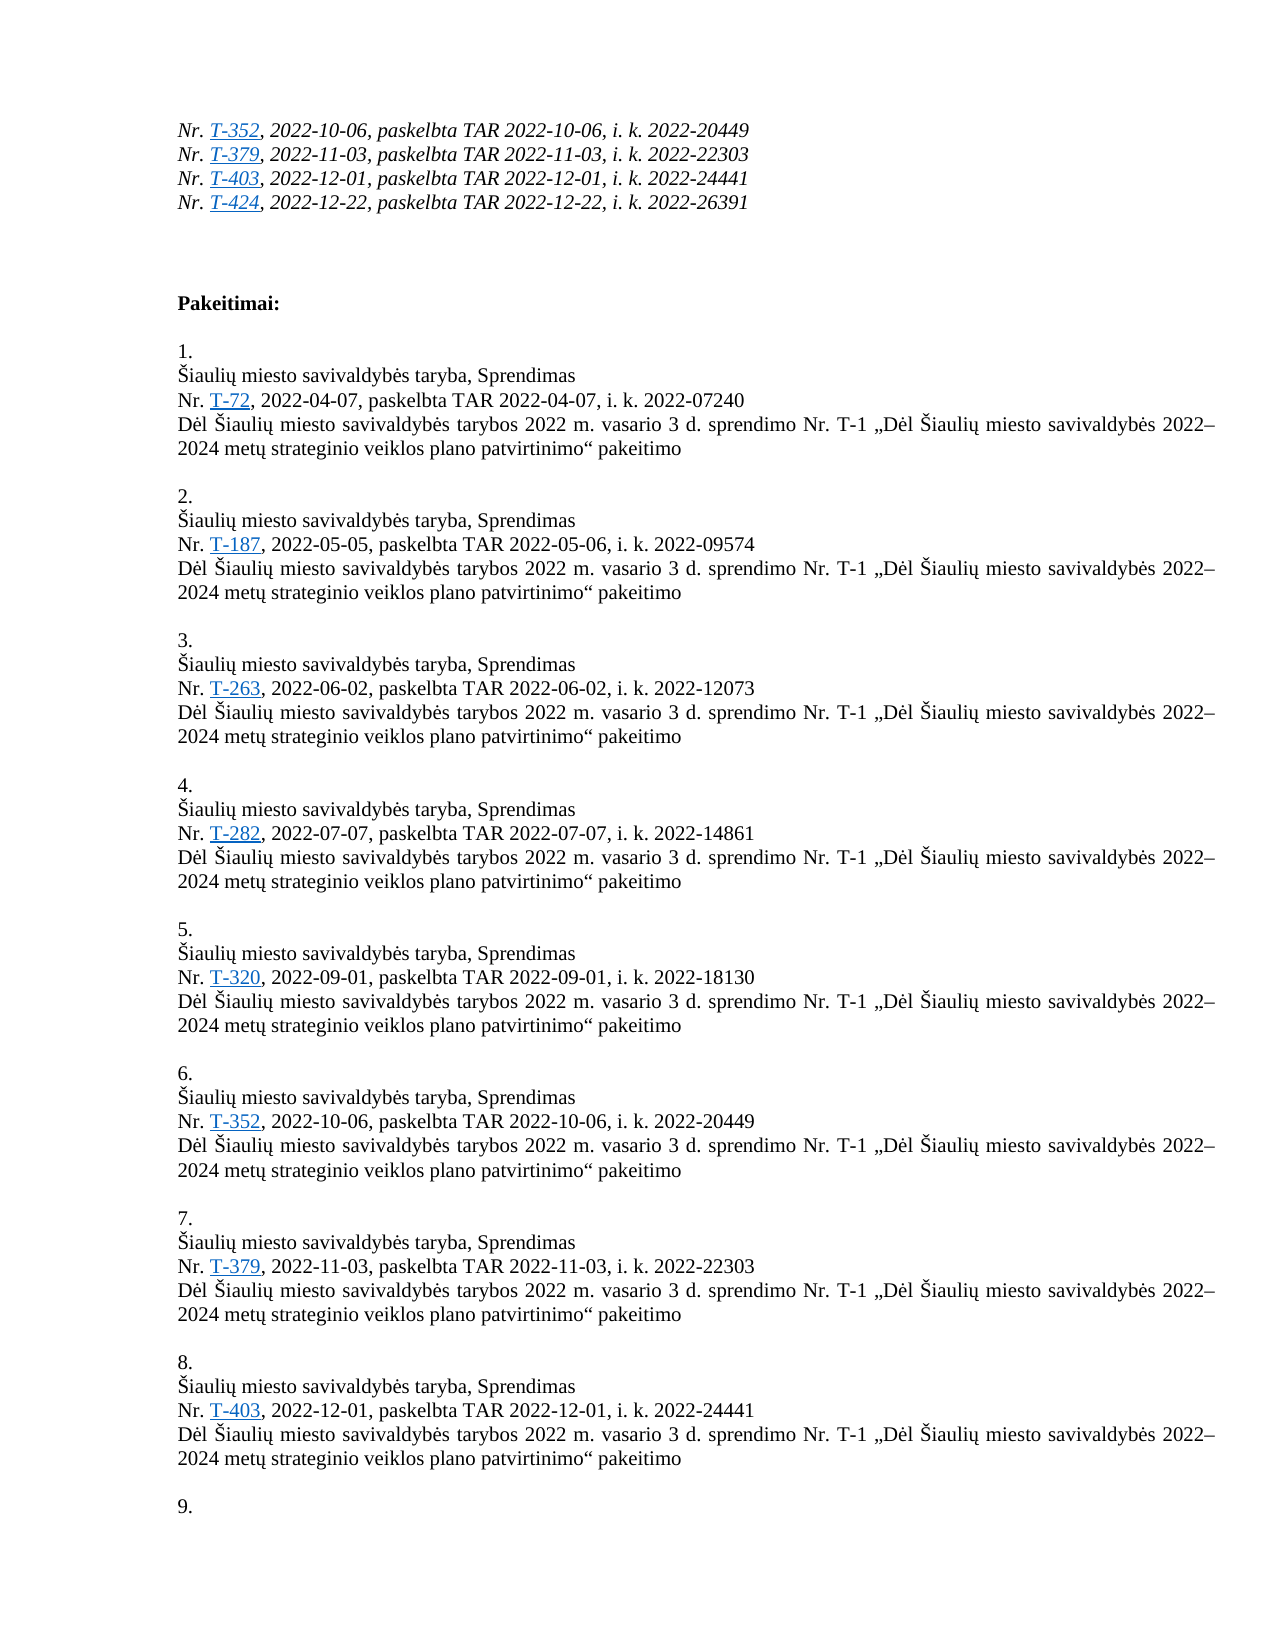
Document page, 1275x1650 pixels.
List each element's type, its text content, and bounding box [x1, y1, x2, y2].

text Nr. T-72, 2022-04-07, paskelbta TAR 2022-04-07, i. k. 2022-07240 [177, 387, 1216, 412]
text Dėl Šiaulių miesto savivaldybės tarybos 2022 m. vasario 3 d. sprendimo Nr. T-1 „Dėl Šiaulių miesto savivaldybės 2022–2024 metų strateginio veiklos plano patvirtinimo“ pakeitimo [177, 1278, 1216, 1326]
text Nr. T-282, 2022-07-07, paskelbta TAR 2022-07-07, i. k. 2022-14861 [177, 821, 1216, 845]
text Dėl Šiaulių miesto savivaldybės tarybos 2022 m. vasario 3 d. sprendimo Nr. T-1 „Dėl Šiaulių miesto savivaldybės 2022–2024 metų strateginio veiklos plano patvirtinimo“ pakeitimo [177, 1133, 1216, 1182]
text Šiaulių miesto savivaldybės taryba, Sprendimas [177, 652, 1216, 676]
text 5. [177, 917, 1216, 941]
text Nr. T-379, 2022-11-03, paskelbta TAR 2022-11-03, i. k. 2022-22303 [177, 1254, 1216, 1278]
text Dėl Šiaulių miesto savivaldybės tarybos 2022 m. vasario 3 d. sprendimo Nr. T-1 „Dėl Šiaulių miesto savivaldybės 2022–2024 metų strateginio veiklos plano patvirtinimo“ pakeitimo [177, 700, 1216, 748]
text Nr. T-379, 2022-11-03, paskelbta TAR 2022-11-03, i. k. 2022-22303 [177, 142, 1216, 166]
text Nr. T-187, 2022-05-05, paskelbta TAR 2022-05-06, i. k. 2022-09574 [177, 532, 1216, 556]
text Nr. T-352, 2022-10-06, paskelbta TAR 2022-10-06, i. k. 2022-20449 [177, 1109, 1216, 1133]
text Šiaulių miesto savivaldybės taryba, Sprendimas [177, 1085, 1216, 1109]
text 6. [177, 1061, 1216, 1085]
text Nr. T-403, 2022-12-01, paskelbta TAR 2022-12-01, i. k. 2022-24441 [177, 166, 1216, 190]
text Dėl Šiaulių miesto savivaldybės tarybos 2022 m. vasario 3 d. sprendimo Nr. T-1 „Dėl Šiaulių miesto savivaldybės 2022–2024 metų strateginio veiklos plano patvirtinimo“ pakeitimo [177, 989, 1216, 1037]
text Šiaulių miesto savivaldybės taryba, Sprendimas [177, 797, 1216, 821]
text Nr. T-403, 2022-12-01, paskelbta TAR 2022-12-01, i. k. 2022-24441 [177, 1398, 1216, 1422]
text Šiaulių miesto savivaldybės taryba, Sprendimas [177, 1374, 1216, 1398]
text 8. [177, 1350, 1216, 1374]
text 3. [177, 628, 1216, 652]
text 2. [177, 484, 1216, 508]
text 7. [177, 1206, 1216, 1230]
text 1. [177, 339, 1216, 363]
text Šiaulių miesto savivaldybės taryba, Sprendimas [177, 508, 1216, 532]
text Šiaulių miesto savivaldybės taryba, Sprendimas [177, 1230, 1216, 1254]
text Šiaulių miesto savivaldybės taryba, Sprendimas [177, 941, 1216, 965]
text Dėl Šiaulių miesto savivaldybės tarybos 2022 m. vasario 3 d. sprendimo Nr. T-1 „Dėl Šiaulių miesto savivaldybės 2022–2024 metų strateginio veiklos plano patvirtinimo“ pakeitimo [177, 1422, 1216, 1470]
text Dėl Šiaulių miesto savivaldybės tarybos 2022 m. vasario 3 d. sprendimo Nr. T-1 „Dėl Šiaulių miesto savivaldybės 2022–2024 metų strateginio veiklos plano patvirtinimo“ pakeitimo [177, 556, 1216, 604]
text Pakeitimai: [177, 291, 1216, 315]
text Šiaulių miesto savivaldybės taryba, Sprendimas [177, 363, 1216, 387]
text 9. [177, 1494, 1216, 1518]
text Dėl Šiaulių miesto savivaldybės tarybos 2022 m. vasario 3 d. sprendimo Nr. T-1 „Dėl Šiaulių miesto savivaldybės 2022–2024 metų strateginio veiklos plano patvirtinimo“ pakeitimo [177, 845, 1216, 893]
text Nr. T-424, 2022-12-22, paskelbta TAR 2022-12-22, i. k. 2022-26391 [177, 190, 1216, 214]
text Dėl Šiaulių miesto savivaldybės tarybos 2022 m. vasario 3 d. sprendimo Nr. T-1 „Dėl Šiaulių miesto savivaldybės 2022–2024 metų strateginio veiklos plano patvirtinimo“ pakeitimo [177, 412, 1216, 460]
text Nr. T-320, 2022-09-01, paskelbta TAR 2022-09-01, i. k. 2022-18130 [177, 965, 1216, 989]
text Nr. T-352, 2022-10-06, paskelbta TAR 2022-10-06, i. k. 2022-20449 [177, 118, 1216, 142]
text 4. [177, 772, 1216, 797]
text Nr. T-263, 2022-06-02, paskelbta TAR 2022-06-02, i. k. 2022-12073 [177, 676, 1216, 700]
